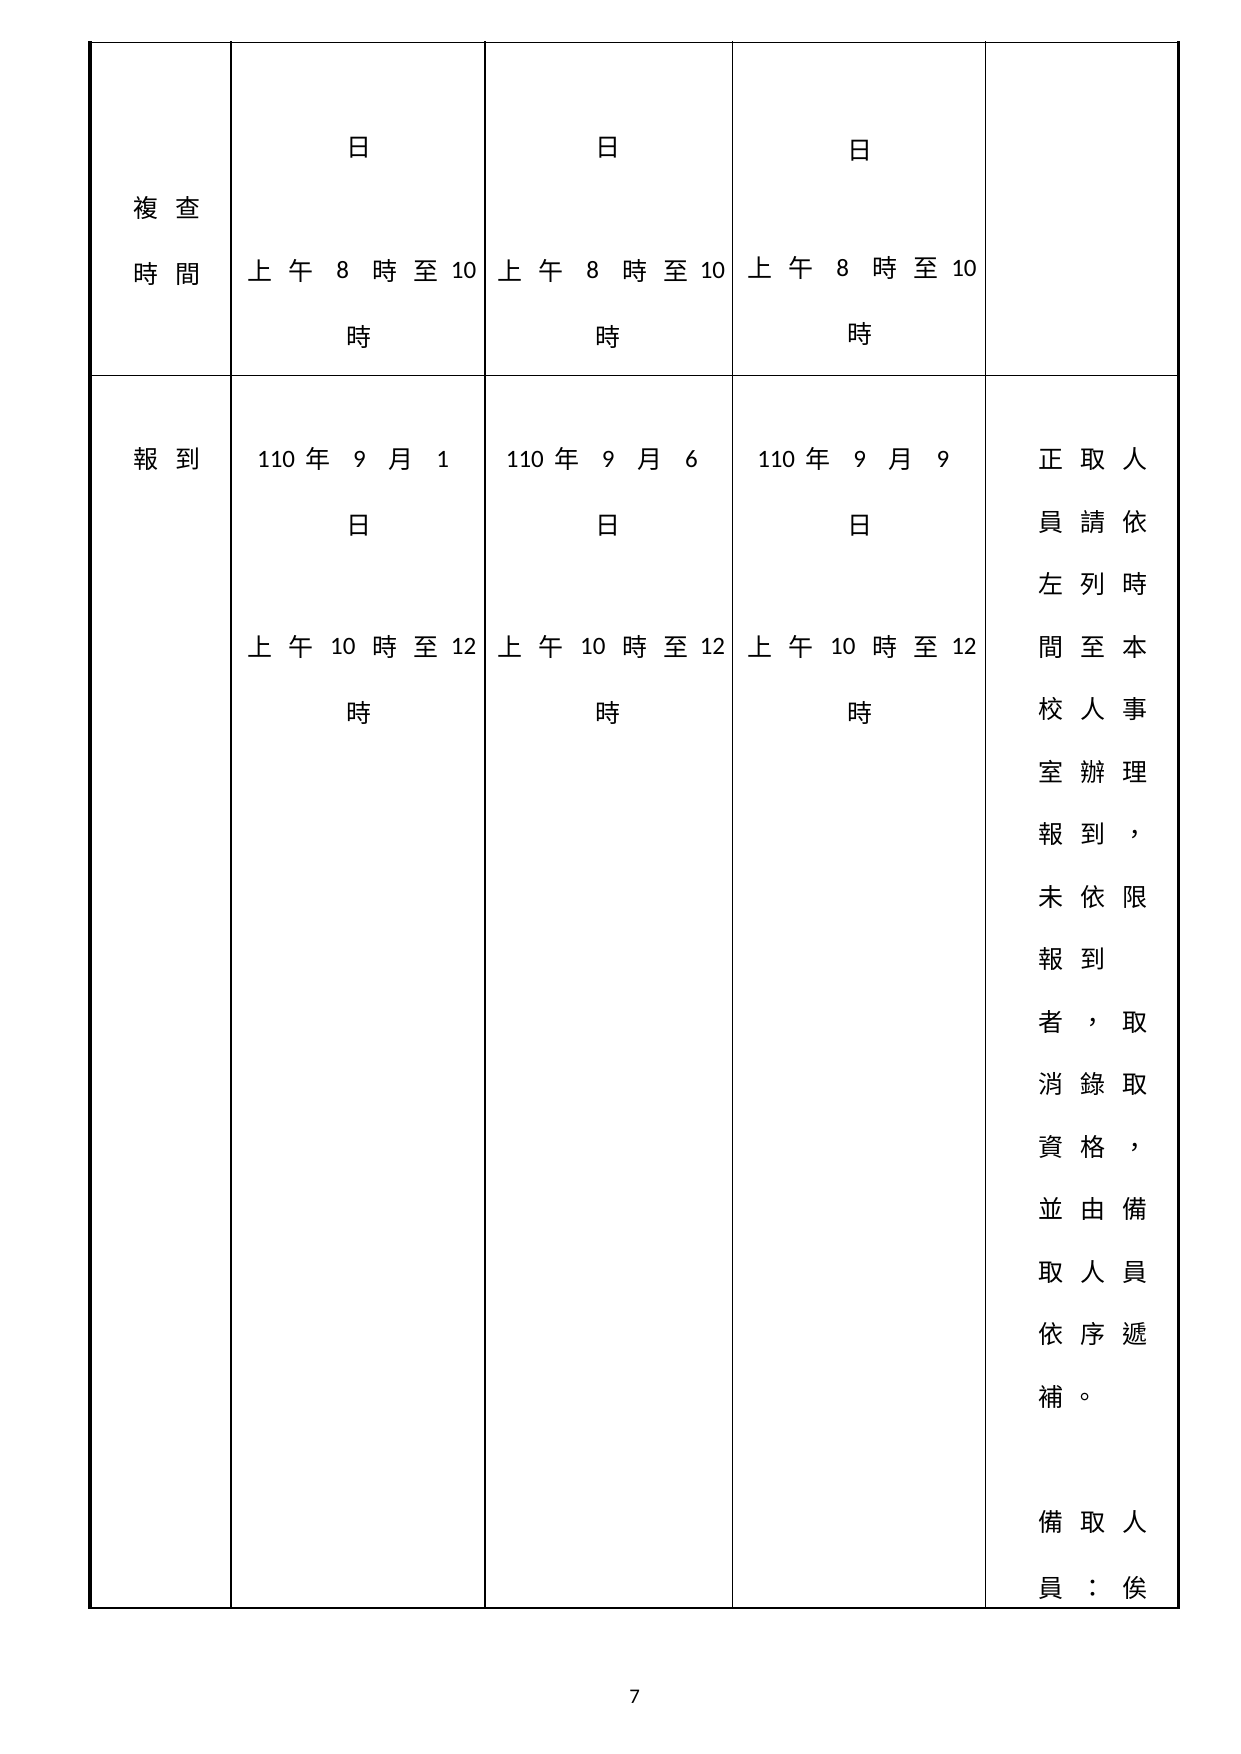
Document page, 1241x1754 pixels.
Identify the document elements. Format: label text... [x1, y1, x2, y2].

table_cell 110年9月9日 上午10時至12時 [733, 376, 985, 1607]
table_cell 110年9月1日 上午10時至12時 [232, 376, 484, 1607]
table_cell 正取人員請依左列時間至本校人事室辦理報到，未依限報到者，取消錄取資格，並由備取人員依序遞補。 備取人員：俟 [986, 376, 1177, 1607]
table_cell 報到 [92, 376, 230, 1607]
table_cell 110年9月6日 上午10時至12時 [486, 376, 732, 1607]
table_cell 日 上午8時至10時 [486, 43, 732, 374]
table_cell 日 上午8時至10時 [232, 43, 484, 374]
table_cell 複查時間 [92, 43, 230, 374]
table_cell [986, 43, 1177, 374]
table_cell 日 上午8時至10時 [733, 43, 985, 374]
